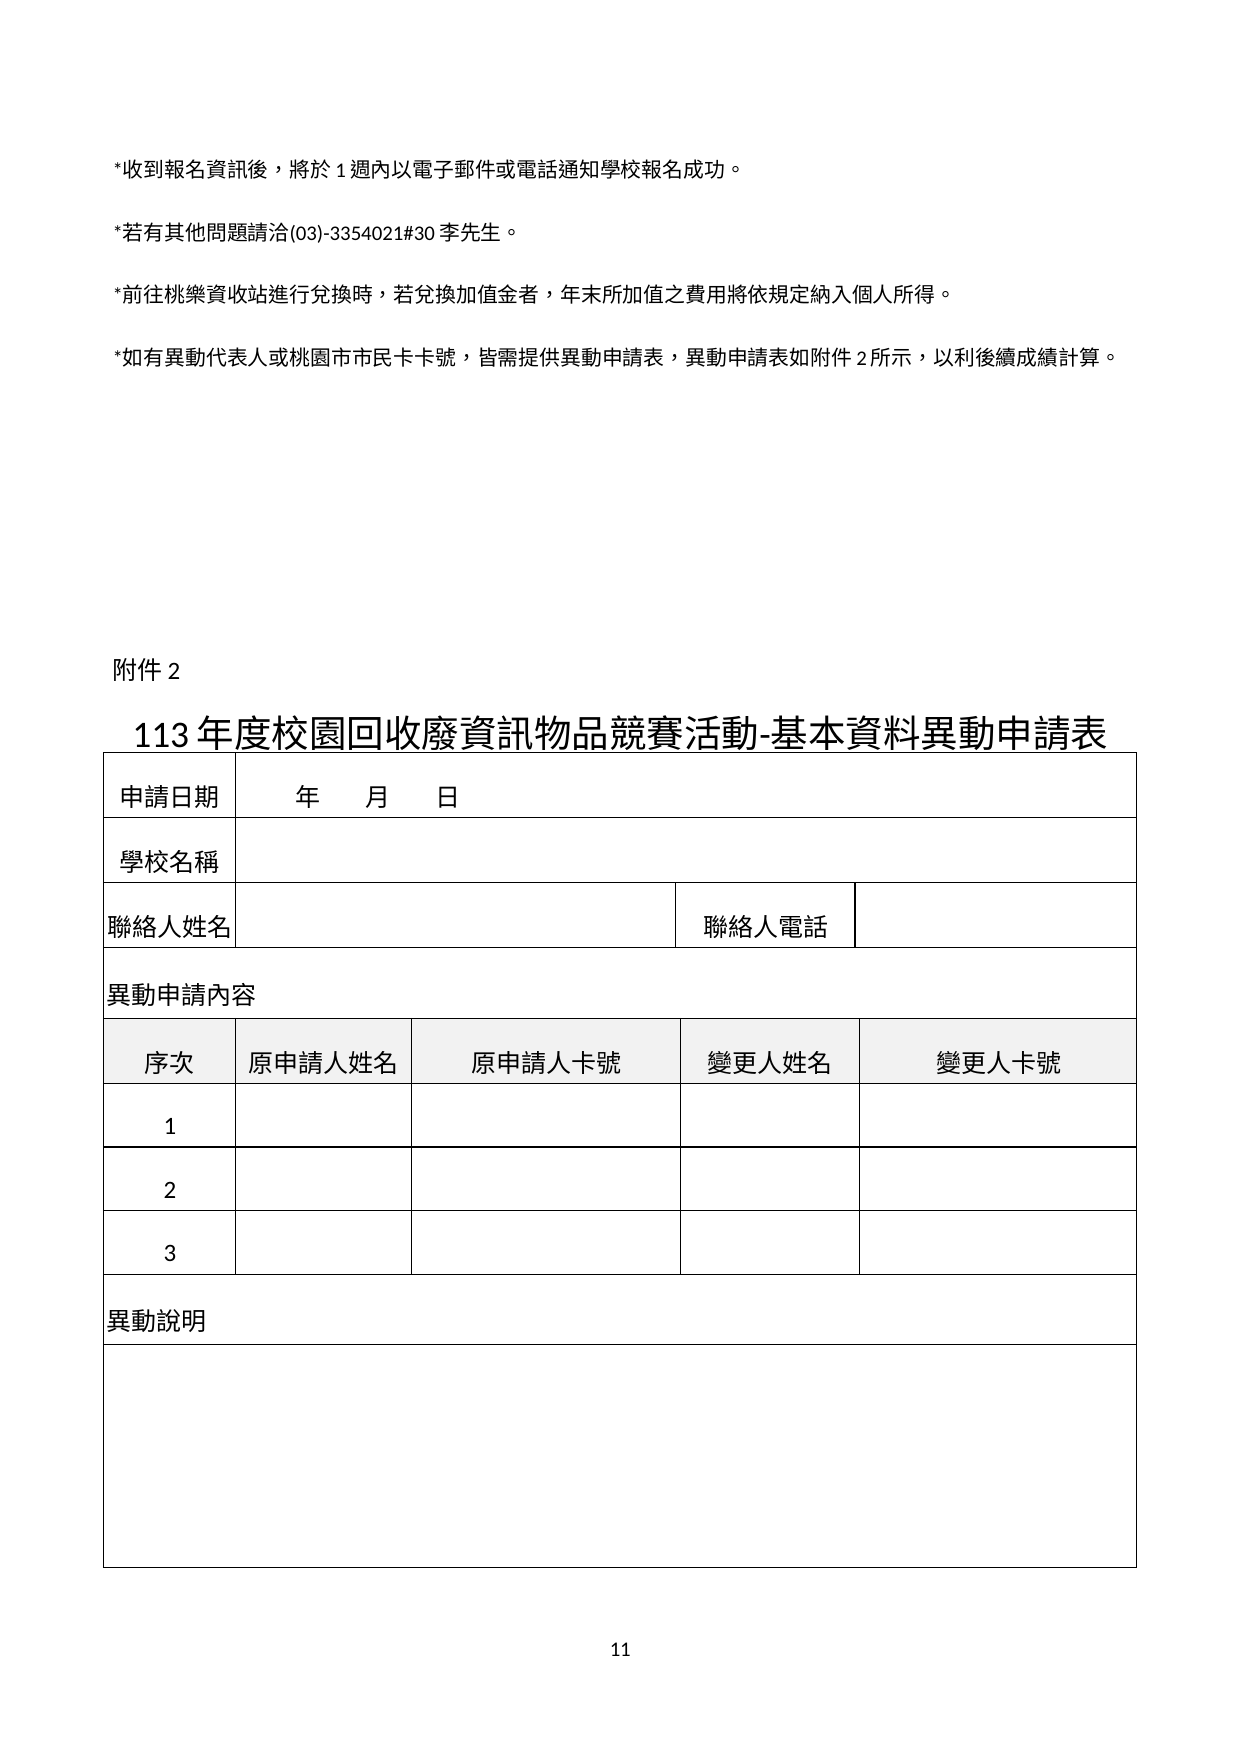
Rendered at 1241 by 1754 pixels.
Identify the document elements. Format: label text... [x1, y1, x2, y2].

text *前往桃樂資收站進行兌換時，若兌換加值金者，年末所加值之費用將依規定納入個人所得。 [112, 252, 1128, 314]
table_cell 3 [104, 1211, 235, 1273]
table_cell [860, 1211, 1136, 1273]
text *如有異動代表人或桃園市市民卡卡號，皆需提供異動申請表，異動申請表如附件2所示，以利後續成績計算。 [112, 314, 1128, 377]
table_cell 學校名稱 [104, 818, 235, 882]
table_cell 1 [104, 1084, 235, 1146]
table_cell 異動說明 [104, 1275, 1136, 1344]
table_cell 原申請人姓名 [236, 1019, 411, 1083]
table_cell [412, 1148, 680, 1210]
table_cell 變更人卡號 [860, 1019, 1136, 1083]
table_cell [236, 818, 1136, 882]
table_header 年 月 日 [236, 753, 1136, 817]
table_cell [236, 1211, 411, 1273]
table_cell [681, 1211, 859, 1273]
text *收到報名資訊後，將於1週內以電子郵件或電話通知學校報名成功。 [112, 127, 1128, 189]
table_cell [412, 1084, 680, 1146]
table_cell [236, 883, 675, 947]
table_cell 原申請人卡號 [412, 1019, 680, 1083]
text 附件2 [112, 627, 1128, 689]
table_cell 聯絡人姓名 [104, 883, 235, 947]
table_cell [856, 883, 1136, 947]
table_cell [681, 1148, 859, 1210]
table_cell 2 [104, 1148, 235, 1210]
table_cell [860, 1148, 1136, 1210]
table_cell [681, 1084, 859, 1146]
table_cell 異動申請內容 [104, 948, 1136, 1018]
table_header 申請日期 [104, 753, 235, 817]
table_cell 序次 [104, 1019, 235, 1083]
table_cell [412, 1211, 680, 1273]
table_cell [236, 1084, 411, 1146]
table_cell 變更人姓名 [681, 1019, 859, 1083]
table_cell [860, 1084, 1136, 1146]
table_cell [104, 1345, 1136, 1567]
text *若有其他問題請洽(03)-3354021#30李先生。 [112, 189, 1128, 252]
table_cell [236, 1148, 411, 1210]
text 113年度校園回收廢資訊物品競賽活動-基本資料異動申請表 [112, 689, 1128, 752]
table_cell 聯絡人電話 [676, 883, 854, 947]
